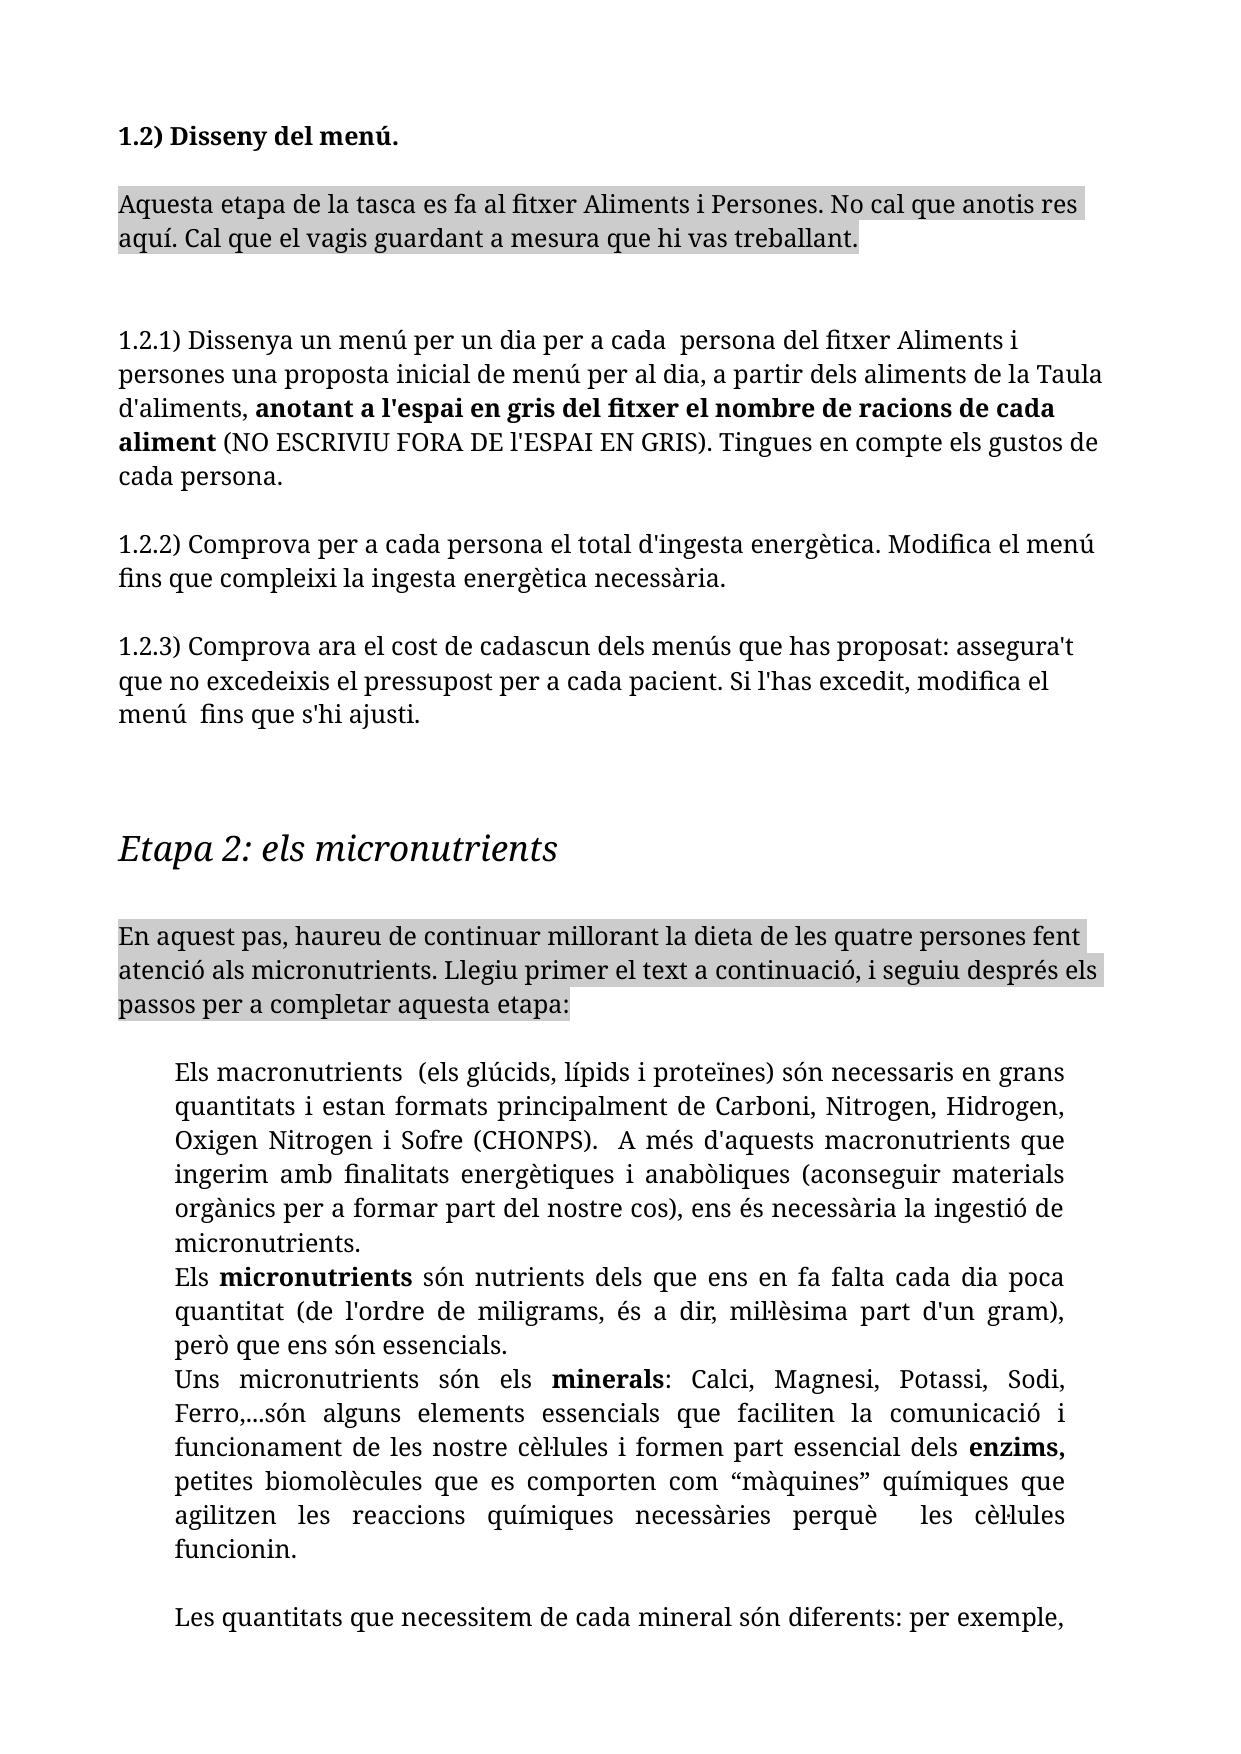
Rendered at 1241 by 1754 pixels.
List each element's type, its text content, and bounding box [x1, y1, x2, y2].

text Uns micronutrients són els minerals: Calci, Magnesi, Potassi, Sodi, Ferro,...són alguns elements essencials que faciliten la comunicació i funcionament de les nostre cèl·lules i formen part essencial dels enzims, petites biomolècules que es comporten com “màquines” químiques que agilitzen les reaccions químiques necessàries perquè les cèl·lules funcionin. [174, 1361, 1066, 1566]
text En aquest pas, haureu de continuar millorant la dieta de les quatre persones fent atenció als micronutrients. Llegiu primer el text a continuació, i seguiu després els passos per a completar aquesta etapa: [118, 919, 1122, 1021]
text 1.2.3) Comprova ara el cost de cadascun dels menús que has proposat: assegura't que no excedeixis el pressupost per a cada pacient. Si l'has excedit, modifica el menú fins que s'hi ajusti. [118, 629, 1122, 731]
text Els macronutrients (els glúcids, lípids i proteïnes) són necessaris en grans quantitats i estan formats principalment de Carboni, Nitrogen, Hidrogen, Oxigen Nitrogen i Sofre (CHONPS). A més d'aquests macronutrients que ingerim amb finalitats energètiques i anabòliques (aconseguir materials orgànics per a formar part del nostre cos), ens és necessària la ingestió de micronutrients. [174, 1055, 1066, 1259]
text 1.2.2) Comprova per a cada persona el total d'ingesta energètica. Modifica el menú fins que compleixi la ingesta energètica necessària. [118, 527, 1122, 595]
text Aquesta etapa de la tasca es fa al fitxer Aliments i Persones. No cal que anotis res aquí. Cal que el vagis guardant a mesura que hi vas treballant. [118, 186, 1122, 254]
text 1.2.1) Dissenya un menú per un dia per a cada persona del fitxer Aliments i persones una proposta inicial de menú per al dia, a partir dels aliments de la Taula d'aliments, anotant a l'espai en gris del fitxer el nombre de racions de cada aliment (NO ESCRIVIU FORA DE l'ESPAI EN GRIS). Tingues en compte els gustos de cada persona. [118, 322, 1122, 493]
text 1.2) Disseny del menú. [118, 118, 1122, 152]
text Els micronutrients són nutrients dels que ens en fa falta cada dia poca quantitat (de l'ordre de miligrams, és a dir, mil·lèsima part d'un gram), però que ens són essencials. [174, 1259, 1066, 1361]
subtitle Etapa 2: els micronutrients [118, 824, 1122, 872]
text Les quantitats que necessitem de cada mineral són diferents: per exemple, [174, 1600, 1066, 1634]
